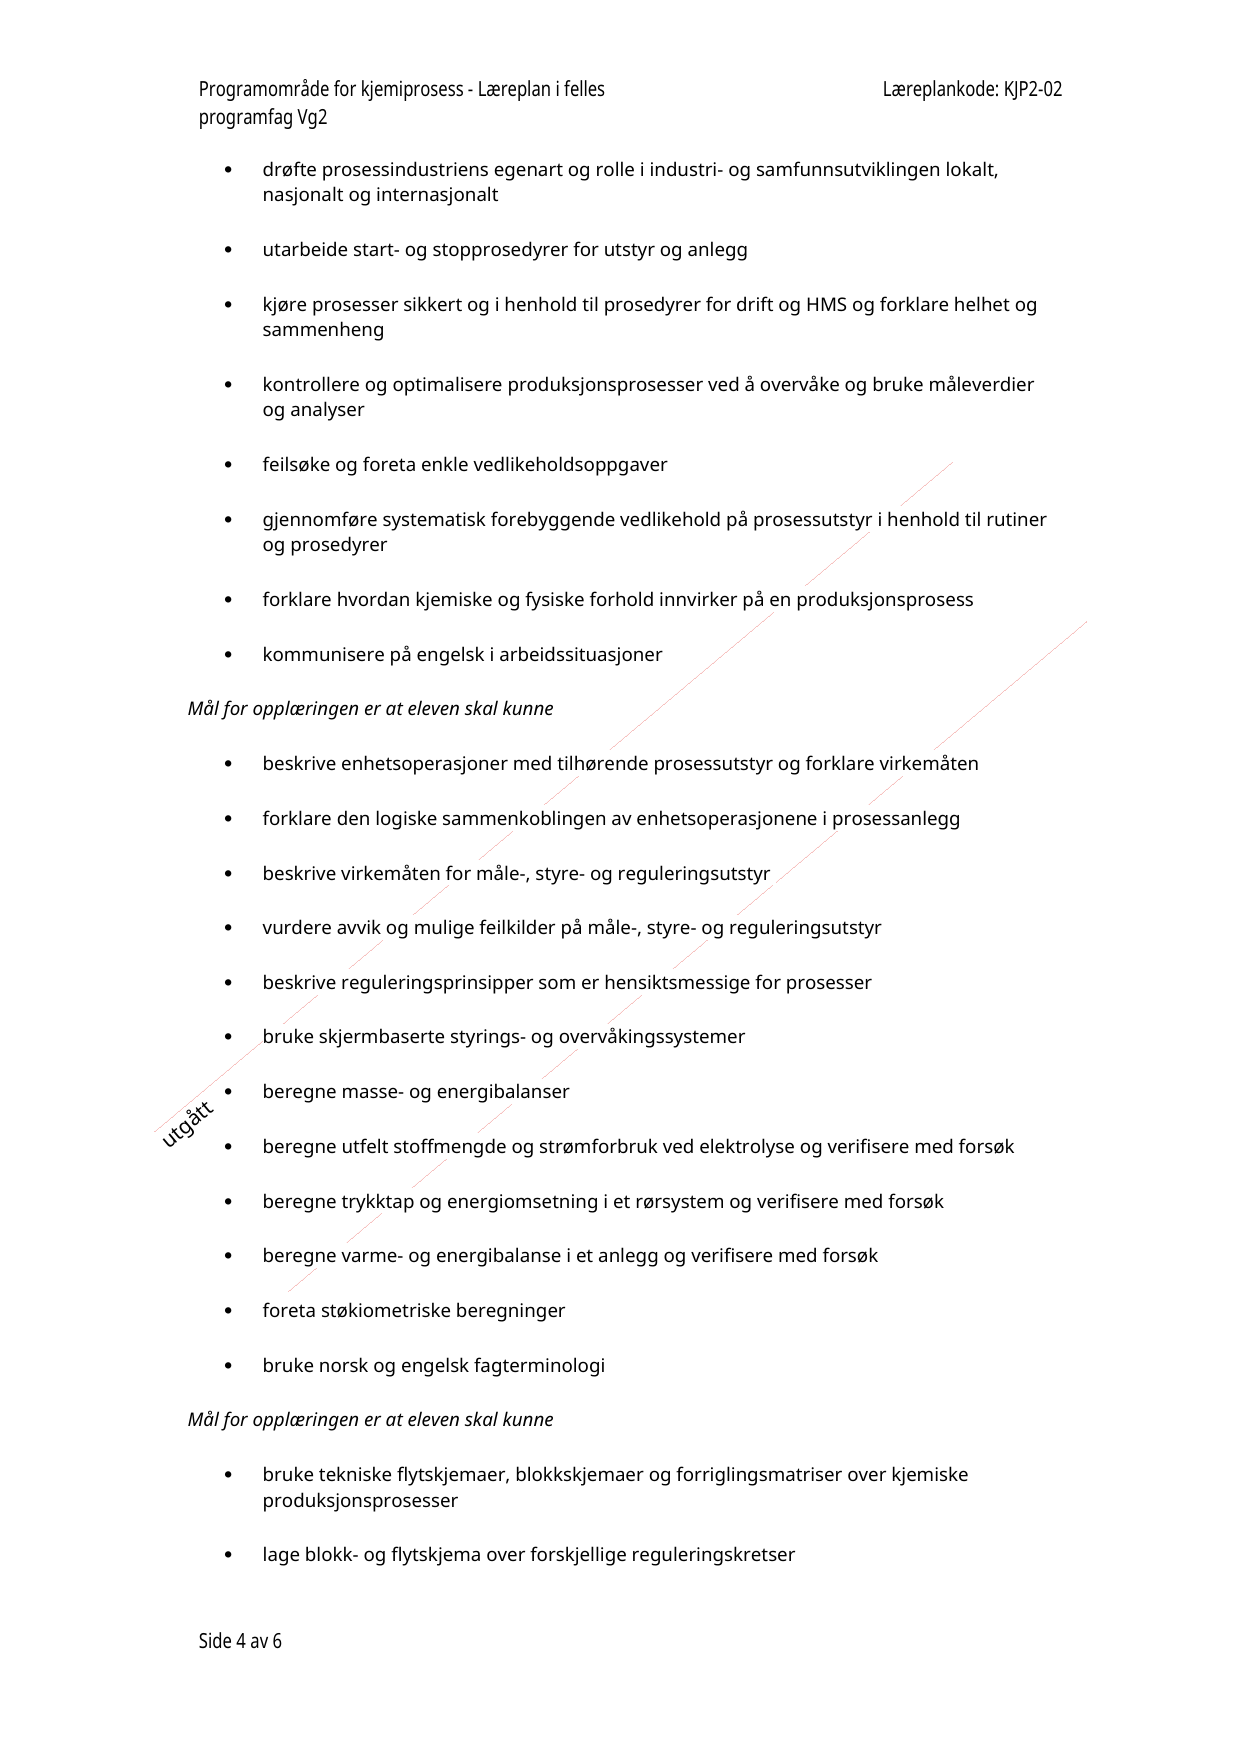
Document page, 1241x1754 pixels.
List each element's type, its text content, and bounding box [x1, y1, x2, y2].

list kontrollere og optimalisere produksjonsprosesser ved å overvåke og bruke måleverdier og analyser [225, 371, 263, 422]
text Mål for opplæringen er at eleven skal kunne [646, 696, 996, 721]
list vurdere avvik og mulige feilkilder på måle-, styre- og reguleringsutstyr [739, 914, 1053, 940]
list beregne masse- og energibalanser [543, 1078, 1053, 1104]
list beskrive virkemåten for måle-, styre- og reguleringsutstyr [776, 860, 1053, 885]
list beregne varme- og energibalanse i et anlegg og verifisere med forsøk [883, 1243, 1053, 1268]
list kommunisere på engelsk i arbeidssituasjoner [710, 641, 1053, 667]
list bruke skjermbaserte styrings- og overvåkingssystemer [751, 1024, 1053, 1049]
list gjennomføre systematisk forebyggende vedlikehold på prosessutstyr i henhold til rutiner og prosedyrer [841, 506, 1053, 557]
list kontrollere og optimalisere produksjonsprosesser ved å overvåke og bruke måleverdier og analyser [369, 371, 1053, 422]
list beregne masse- og energibalanser [225, 1078, 541, 1104]
list vurdere avvik og mulige feilkilder på måle-, styre- og reguleringsutstyr [225, 914, 412, 940]
list drøfte prosessindustriens egenart og rolle i industri- og samfunnsutviklingen lokalt, nasjonalt og internasjonalt [503, 156, 1053, 207]
list foreta støkiometriske beregninger [571, 1297, 1053, 1323]
list bruke norsk og engelsk fagterminologi [610, 1352, 1053, 1377]
text Mål for opplæringen er at eleven skal kunne [970, 696, 1053, 721]
list beregne trykktap og energiomsetning i et rørsystem og verifisere med forsøk [949, 1188, 1053, 1213]
list bruke tekniske flytskjemaer, blokkskjemaer og forriglingsmatriser over kjemiske produksjonsprosesser [463, 1461, 1053, 1512]
list utarbeide start- og stopprosedyrer for utstyr og anlegg [753, 236, 1053, 262]
list beskrive enhetsoperasjoner med tilhørende prosessutstyr og forklare virkemåten [984, 750, 1053, 776]
list beskrive reguleringsprinsipper som er hensiktsmessige for prosesser [877, 969, 1053, 995]
list feilsøke og foreta enkle vedlikeholdsoppgaver [673, 451, 1053, 477]
list bruke norsk og engelsk fagterminologi [225, 1352, 263, 1377]
list kommunisere på engelsk i arbeidssituasjoner [225, 641, 263, 667]
list foreta støkiometriske beregninger [225, 1297, 263, 1323]
list feilsøke og foreta enkle vedlikeholdsoppgaver [225, 451, 263, 477]
list lage blokk- og flytskjema over forskjellige reguleringskretser [801, 1542, 1053, 1567]
list forklare hvordan kjemiske og fysiske forhold innvirker på en produksjonsprosess [979, 586, 1053, 612]
text Mål for opplæringen er at eleven skal kunne [561, 696, 672, 721]
list forklare den logiske sammenkoblingen av enhetsoperasjonene i prosessanlegg [966, 805, 1053, 831]
list gjennomføre systematisk forebyggende vedlikehold på prosessutstyr i henhold til rutiner og prosedyrer [392, 532, 867, 557]
text Mål for opplæringen er at eleven skal kunne [561, 1407, 1053, 1432]
list kjøre prosesser sikkert og i henhold til prosedyrer for drift og HMS og forklare helhet og sammenheng [389, 291, 1053, 342]
list kommunisere på engelsk i arbeidssituasjoner [668, 641, 738, 667]
